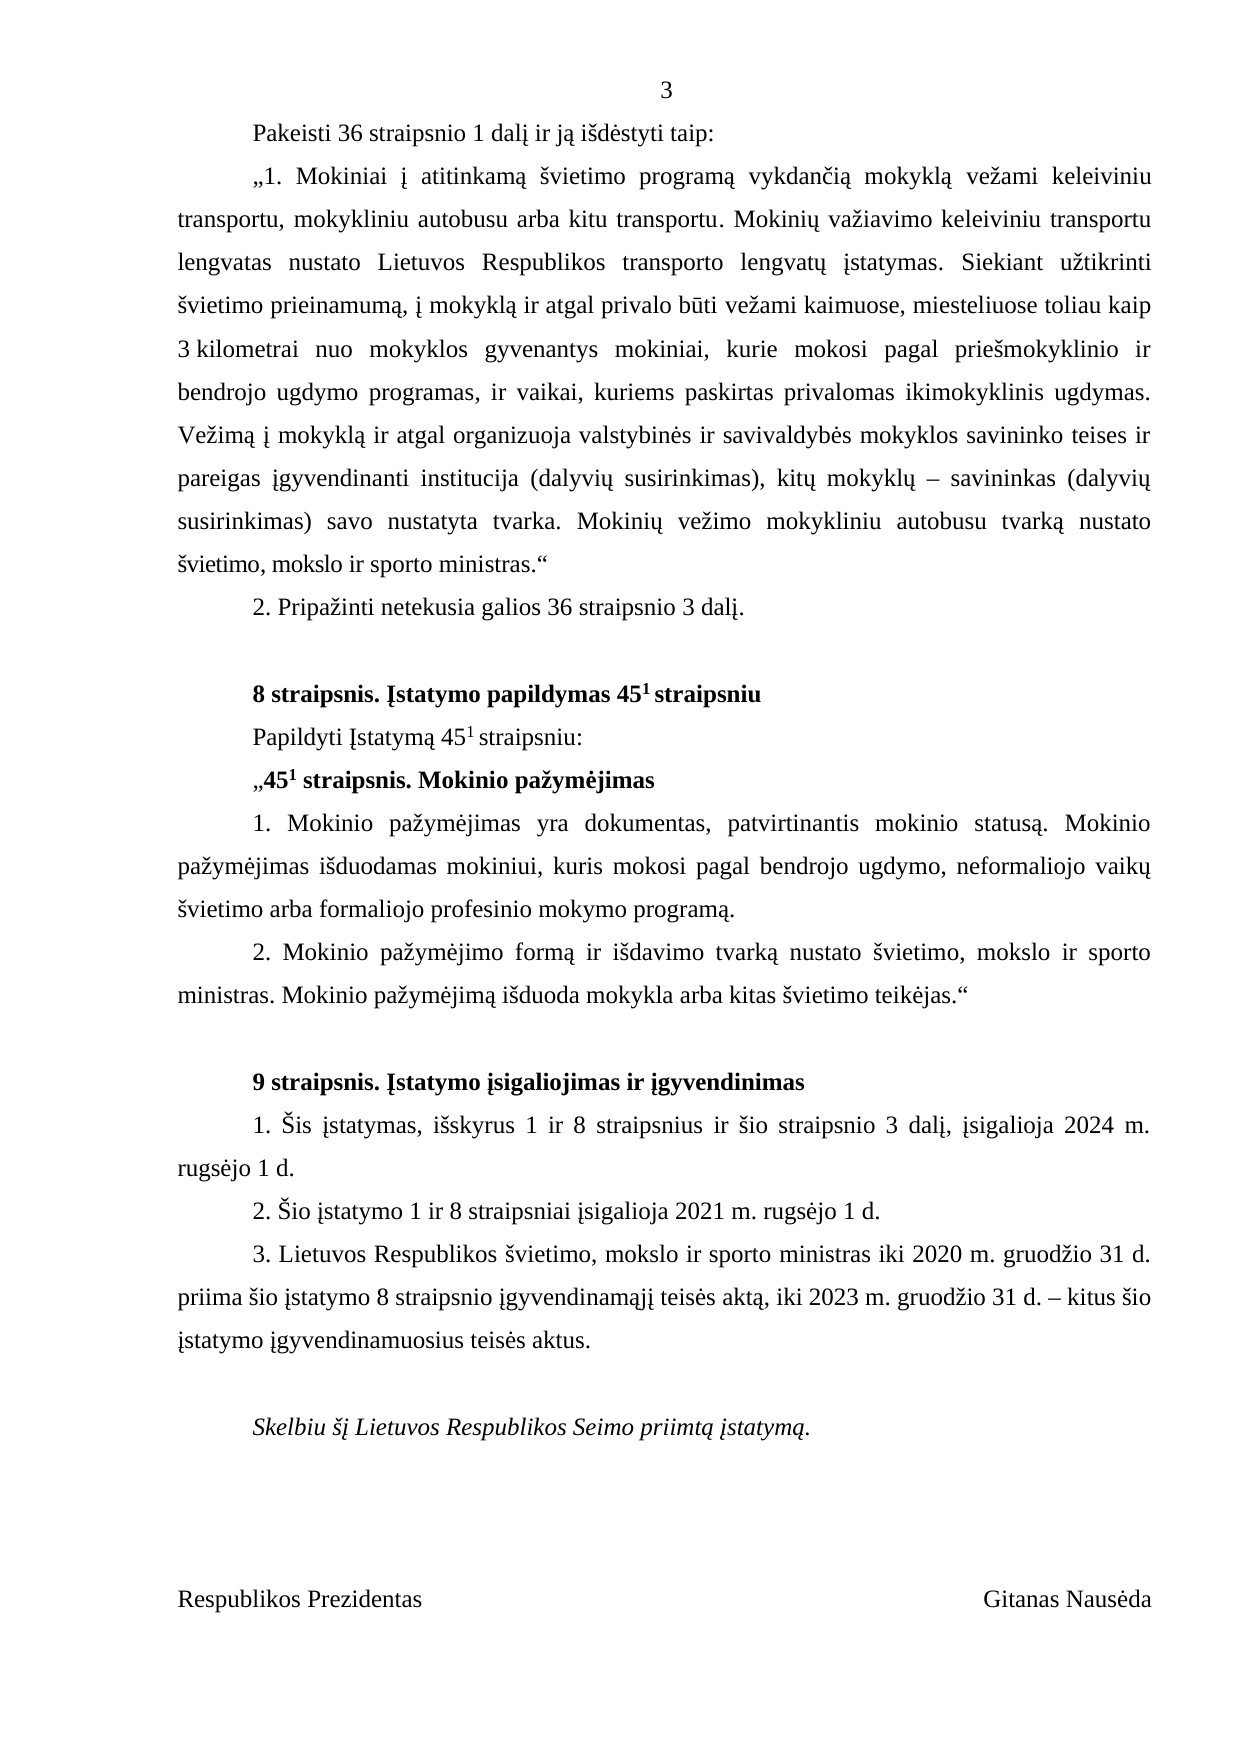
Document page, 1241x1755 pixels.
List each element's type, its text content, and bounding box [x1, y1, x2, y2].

text Skelbiu šį Lietuvos Respublikos Seimo priimtą įstatymą. [177, 1412, 1152, 1441]
text 2. Pripažinti netekusia galios 36 straipsnio 3 dalį. [177, 592, 1152, 621]
text Pakeisti 36 straipsnio 1 dalį ir ją išdėstyti taip: [177, 118, 1152, 147]
text 1. Šis įstatymas, išskyrus 1 ir 8 straipsnius ir šio straipsnio 3 dalį, įsigalioja 2024 m. rugsėjo 1 d. [177, 1110, 1152, 1182]
text 1. Mokinio pažymėjimas yra dokumentas, patvirtinantis mokinio statusą. Mokinio pažymėjimas išduodamas mokiniui, kuris mokosi pagal bendrojo ugdymo, neformaliojo vaikų švietimo arba formaliojo profesinio mokymo programą. [177, 808, 1152, 923]
text „451 straipsnis. Mokinio pažymėjimas [177, 765, 1152, 794]
text 3. Lietuvos Respublikos švietimo, mokslo ir sporto ministras iki 2020 m. gruodžio 31 d. priima šio įstatymo 8 straipsnio įgyvendinamąjį teisės aktą, iki 2023 m. gruodžio 31 d. – kitus šio įstatymo įgyvendinamuosius teisės aktus. [177, 1239, 1152, 1354]
text 2. Mokinio pažymėjimo formą ir išdavimo tvarką nustato švietimo, mokslo ir sporto ministras. Mokinio pažymėjimą išduoda mokykla arba kitas švietimo teikėjas.“ [177, 937, 1152, 1009]
text 8 straipsnis. Įstatymo papildymas 451 straipsniu [177, 679, 1152, 707]
text 9 straipsnis. Įstatymo įsigaliojimas ir įgyvendinimas [177, 1067, 1152, 1096]
text 2. Šio įstatymo 1 ir 8 straipsniai įsigalioja 2021 m. rugsėjo 1 d. [177, 1196, 1152, 1225]
text „1. Mokiniai į atitinkamą švietimo programą vykdančią mokyklą vežami keleiviniu transportu, mokykliniu autobusu arba kitu transportu. Mokinių važiavimo keleiviniu transportu lengvatas nustato Lietuvos Respublikos transporto lengvatų įstatymas. Siekiant užtikrinti švietimo prieinamumą, į mokyklą ir atgal privalo būti vežami kaimuose, miesteliuose toliau kaip 3 kilometrai nuo mokyklos gyvenantys mokiniai, kurie mokosi pagal priešmokyklinio ir bendrojo ugdymo programas, ir vaikai, kuriems paskirtas privalomas ikimokyklinis ugdymas. Vežimą į mokyklą ir atgal organizuoja valstybinės ir savivaldybės mokyklos savininko teises ir pareigas įgyvendinanti institucija (dalyvių susirinkimas), kitų mokyklų – savininkas (dalyvių susirinkimas) savo nustatyta tvarka. Mokinių vežimo mokykliniu autobusu tvarką nustato švietimo, mokslo ir sporto ministras.“ [177, 161, 1152, 578]
text Papildyti Įstatymą 451 straipsniu: [177, 722, 1152, 751]
text Respublikos Prezidentas Gitanas Nausėda [177, 1584, 1152, 1613]
